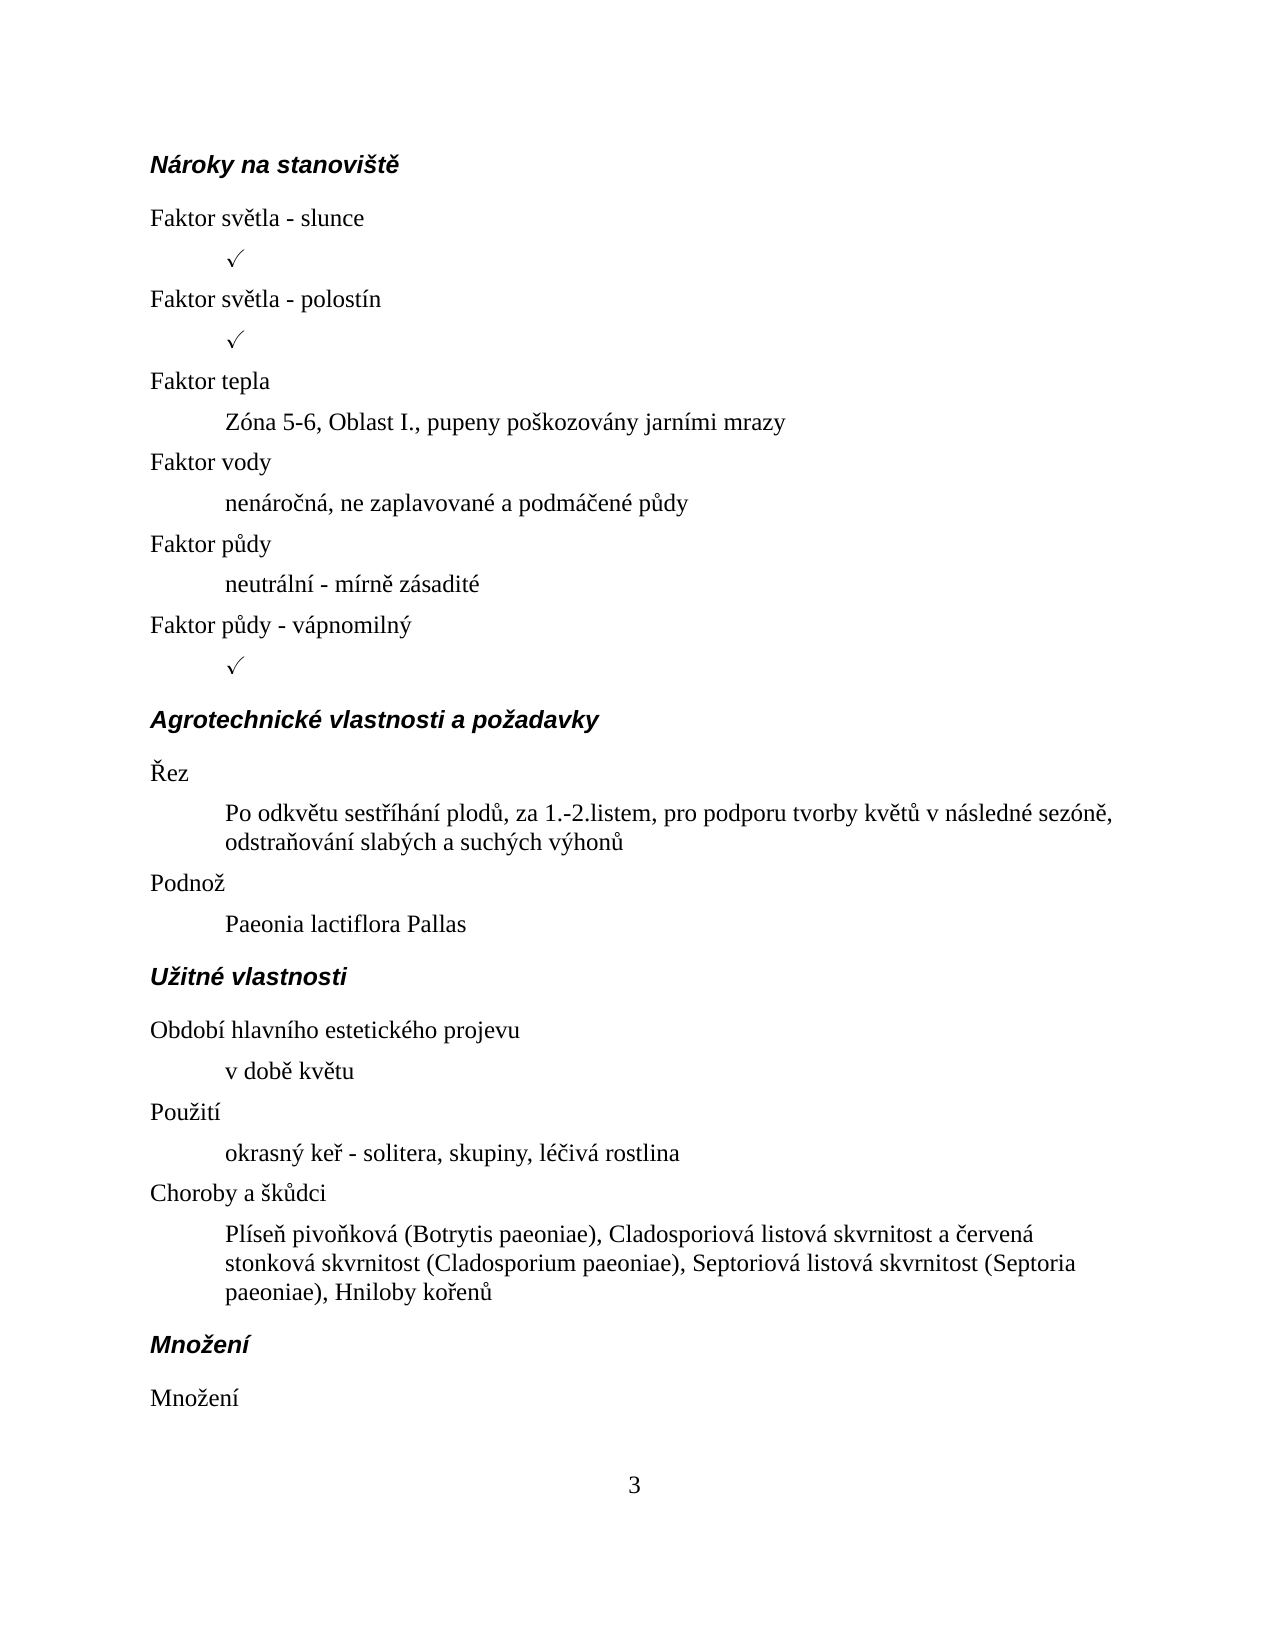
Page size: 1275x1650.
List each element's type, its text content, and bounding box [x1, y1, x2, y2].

text Množení [150, 1383, 1125, 1412]
text Zóna 5-6, Oblast I., pupeny poškozovány jarními mrazy [225, 407, 1125, 435]
subtitle Užitné vlastnosti [150, 962, 1125, 991]
text v době květu [225, 1056, 1125, 1085]
text Podnož [150, 868, 1125, 897]
text nenáročná, ne zaplavované a podmáčené půdy [225, 488, 1125, 517]
text ✓ [225, 325, 1125, 354]
text Faktor světla - slunce [150, 203, 1125, 232]
text neutrální - mírně zásadité [225, 569, 1125, 598]
text Řez [150, 758, 1125, 787]
text Plíseň pivoňková (Botrytis paeoniae), Cladosporiová listová skvrnitost a červená stonková skvrnitost (Cladosporium paeoniae), Septoriová listová skvrnitost (Septoria paeoniae), Hniloby kořenů [225, 1219, 1125, 1305]
text Paeonia lactiflora Pallas [225, 909, 1125, 937]
text Faktor tepla [150, 366, 1125, 395]
text okrasný keř - solitera, skupiny, léčivá rostlina [225, 1138, 1125, 1166]
text Faktor světla - polostín [150, 284, 1125, 313]
subtitle Množení [150, 1330, 1125, 1359]
text Choroby a škůdci [150, 1178, 1125, 1207]
text ✓ [225, 651, 1125, 680]
text Faktor půdy - vápnomilný [150, 610, 1125, 639]
text Faktor vody [150, 447, 1125, 476]
subtitle Agrotechnické vlastnosti a požadavky [150, 705, 1125, 733]
text Použití [150, 1097, 1125, 1126]
text Po odkvětu sestříhání plodů, za 1.-2.listem, pro podporu tvorby květů v následné sezóně, odstraňování slabých a suchých výhonů [225, 798, 1125, 856]
text ✓ [225, 244, 1125, 272]
text Období hlavního estetického projevu [150, 1016, 1125, 1044]
text Faktor půdy [150, 529, 1125, 558]
subtitle Nároky na stanoviště [150, 150, 1125, 178]
